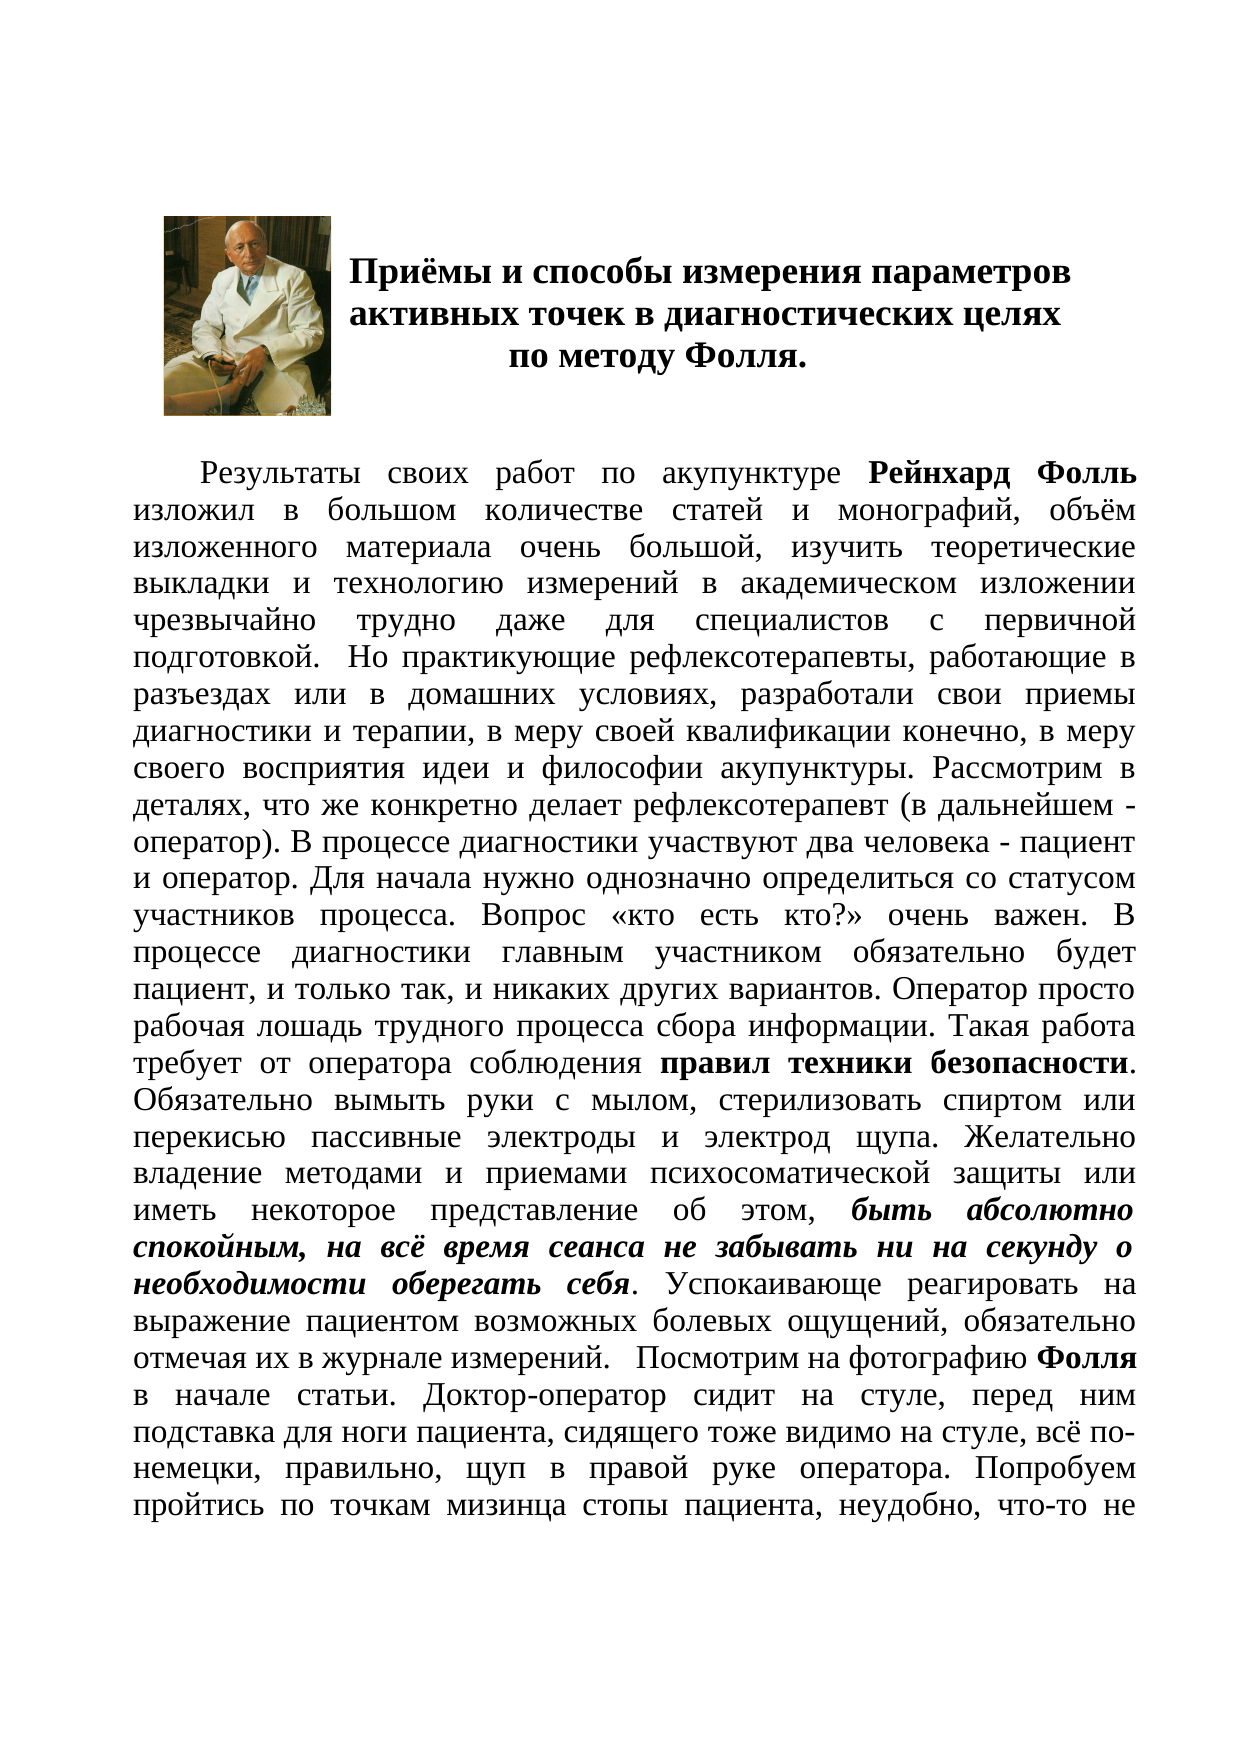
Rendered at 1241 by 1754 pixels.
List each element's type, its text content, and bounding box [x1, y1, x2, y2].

text [133, 334, 163, 375]
text Результаты своих работ по акупунктуре Рейнхард Фолль изложил в большом количестве статей и монографий, объём изложенного материала очень большой, изучить теоретические выкладки и технологию измерений в академическом изложении чрезвычайно трудно даже для специалистов с первичной подготовкой. Но практикующие рефлексотерапевты, работающие в разъездах или в домашних условиях, разработали свои приемы диагностики и терапии, в меру своей квалификации конечно, в меру своего восприятия идеи и философии акупунктуры. Рассмотрим в деталях, что же конкретно делает рефлексотерапевт (в дальнейшем - оператор). В процессе диагностики участвуют два человека - пациент и оператор. Для начала нужно однозначно определиться со статусом участников процесса. Вопрос «кто есть кто?» очень важен. В процессе диагностики главным участником обязательно будет пациент, и только так, и никаких других вариантов. Оператор просто рабочая лошадь трудного процесса сбора информации. Такая работа требует от оператора соблюдения правил техники безопасности. Обязательно вымыть руки с мылом, стерилизовать спиртом или перекисью пассивные электроды и электрод щупа. Желательно владение методами и приемами психосоматической защиты или иметь некоторое представление об этом, быть абсолютно спокойным, на всё время сеанса не забывать ни на секунду о необходимости оберегать себя. Успокаивающе реагировать на выражение пациентом возможных болевых ощущений, обязательно отмечая их в журнале измерений. Посмотрим на фотографию Фолля в начале статьи. Доктор‑оператор сидит на стуле, перед ним подставка для ноги пациента, сидящего тоже видимо на стуле, всё по-немецки, правильно, щуп в правой руке оператора. Попробуем пройтись по точкам мизинца стопы пациента, неудобно, что-то не [133, 454, 1137, 1523]
text Приёмы и способы измерения параметров активных точек в диагностических целях [332, 251, 1137, 334]
picture [163, 216, 332, 416]
text по методу Фолля. [332, 334, 1137, 375]
text [133, 251, 163, 334]
